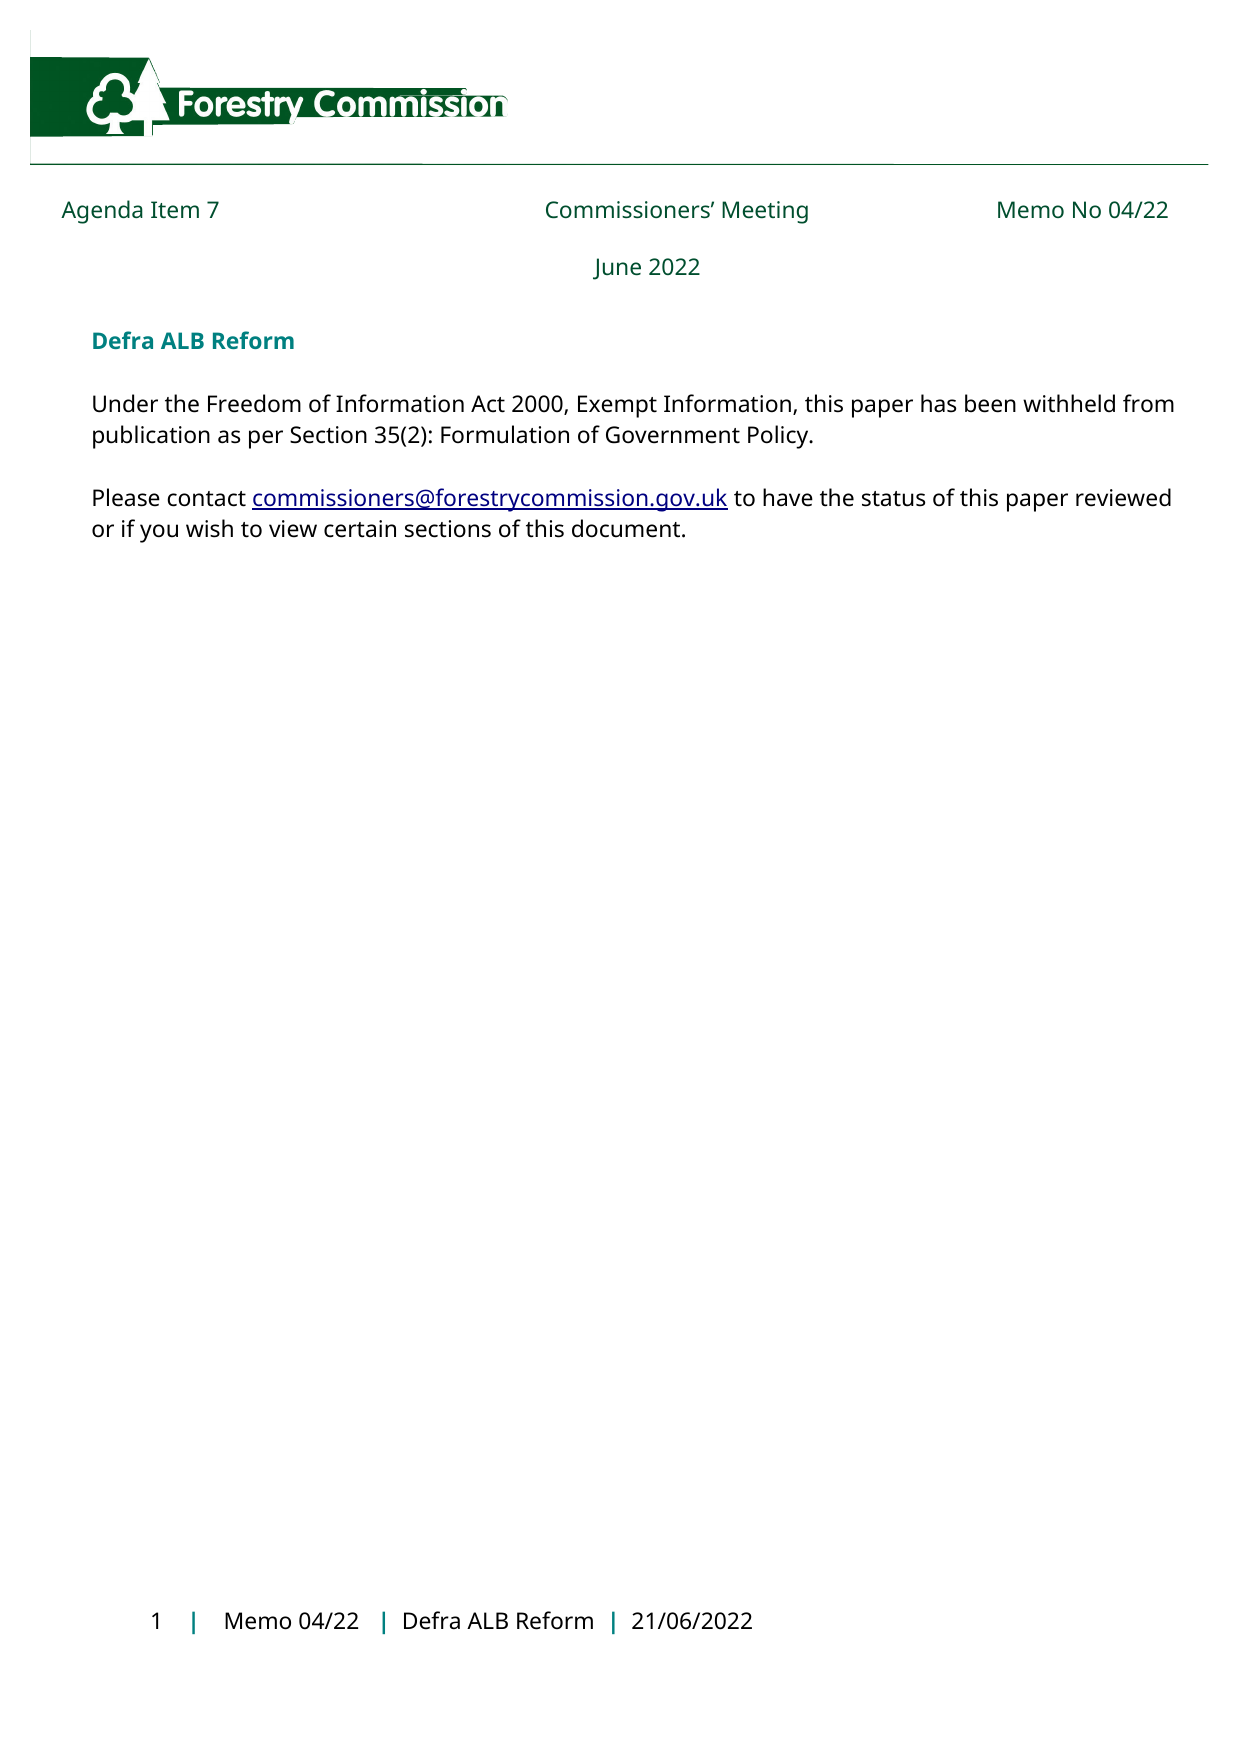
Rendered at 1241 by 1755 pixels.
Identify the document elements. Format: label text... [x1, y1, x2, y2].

subtitle Agenda Item 7 Commissioners’ Meeting Memo No 04/22 [61, 166, 1169, 225]
text Under the Freedom of Information Act 2000, Exempt Information, this paper has been withheld from publication as per Section 35(2): Formulation of Government Policy. [91, 387, 1184, 450]
subtitle Defra ALB Reform [91, 325, 1198, 356]
text Please contact commissioners@forestrycommission.gov.uk to have the status of this paper reviewed or if you wish to view certain sections of this document. [91, 481, 1198, 544]
subtitle June 2022 [91, 250, 1198, 281]
